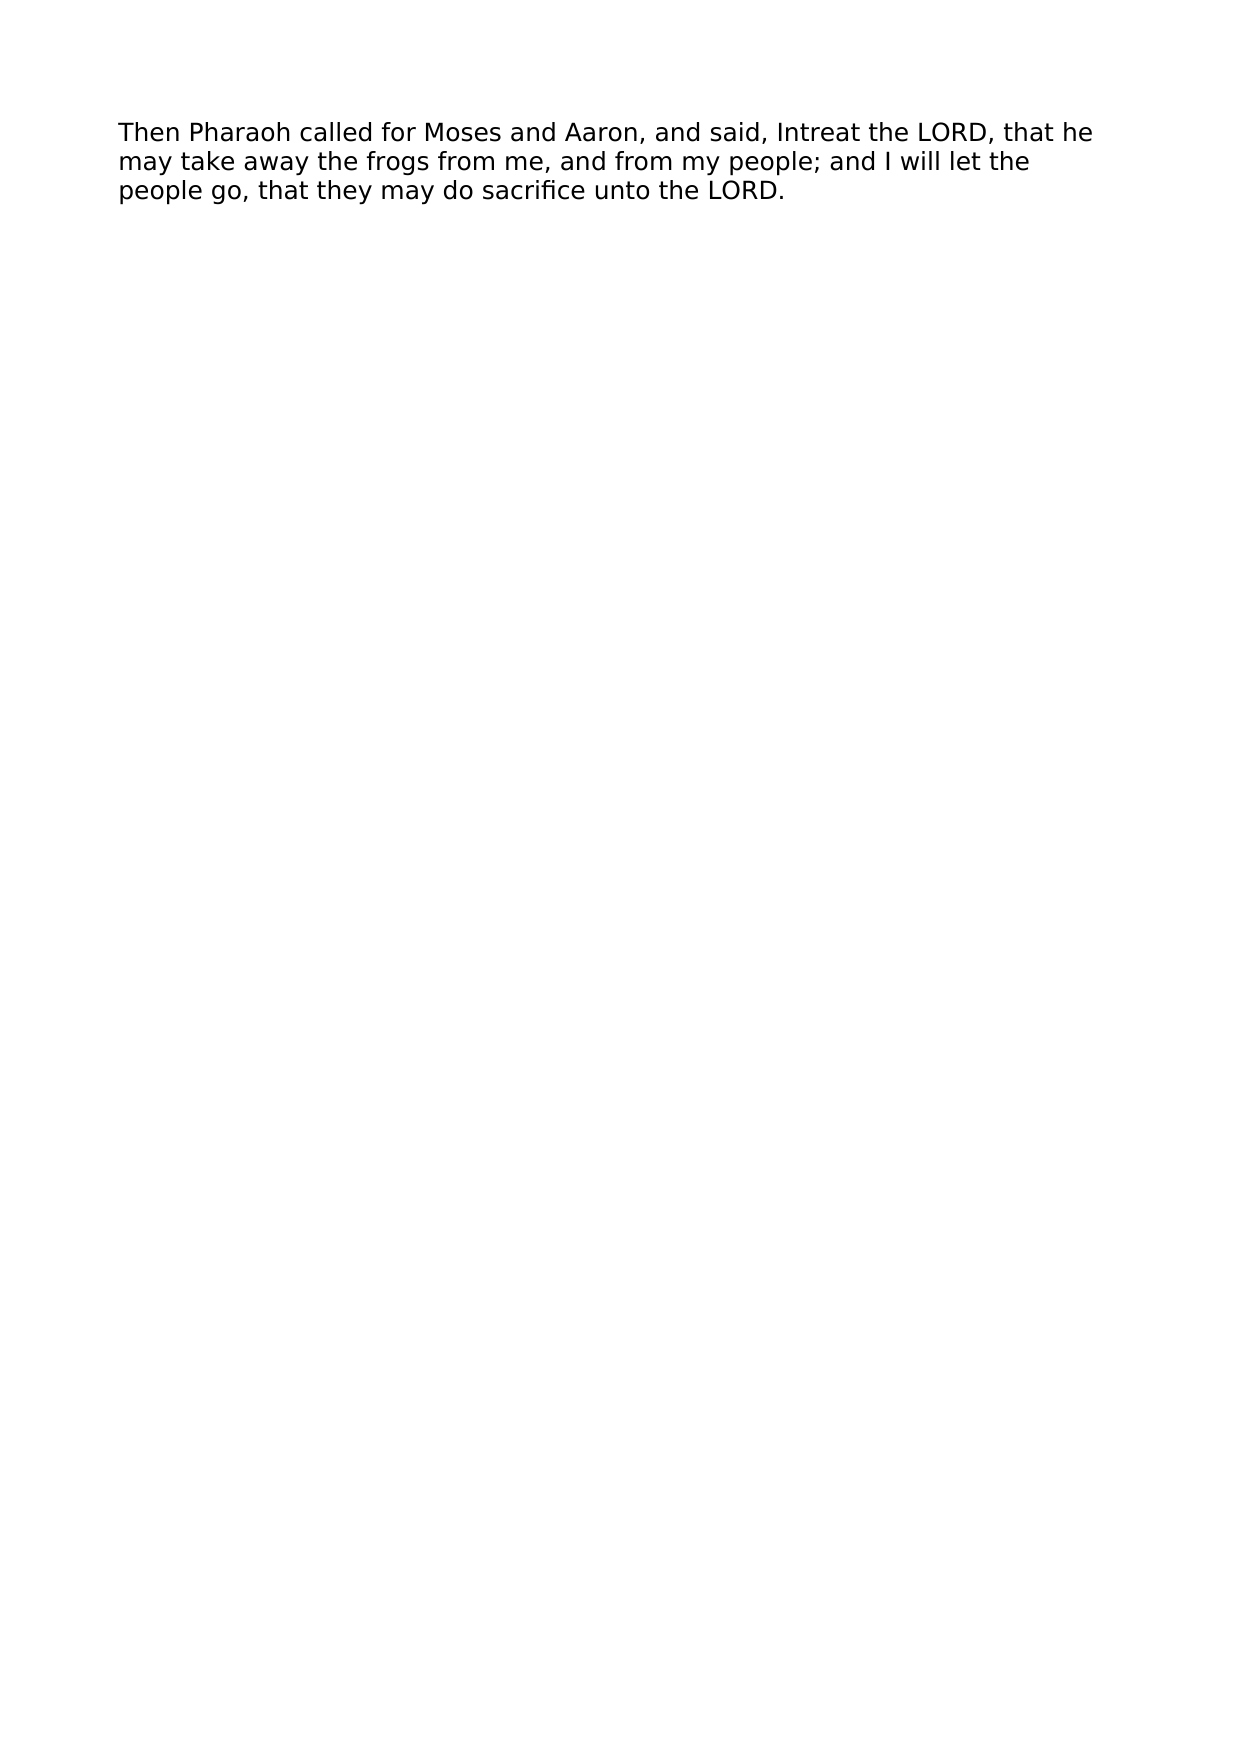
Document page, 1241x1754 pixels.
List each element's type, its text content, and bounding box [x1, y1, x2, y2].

text Then Pharaoh called for Moses and Aaron, and said, Intreat the LORD, that he may take away the frogs from me, and from my people; and I will let the people go, that they may do sacrifice unto the LORD. [118, 118, 1122, 206]
